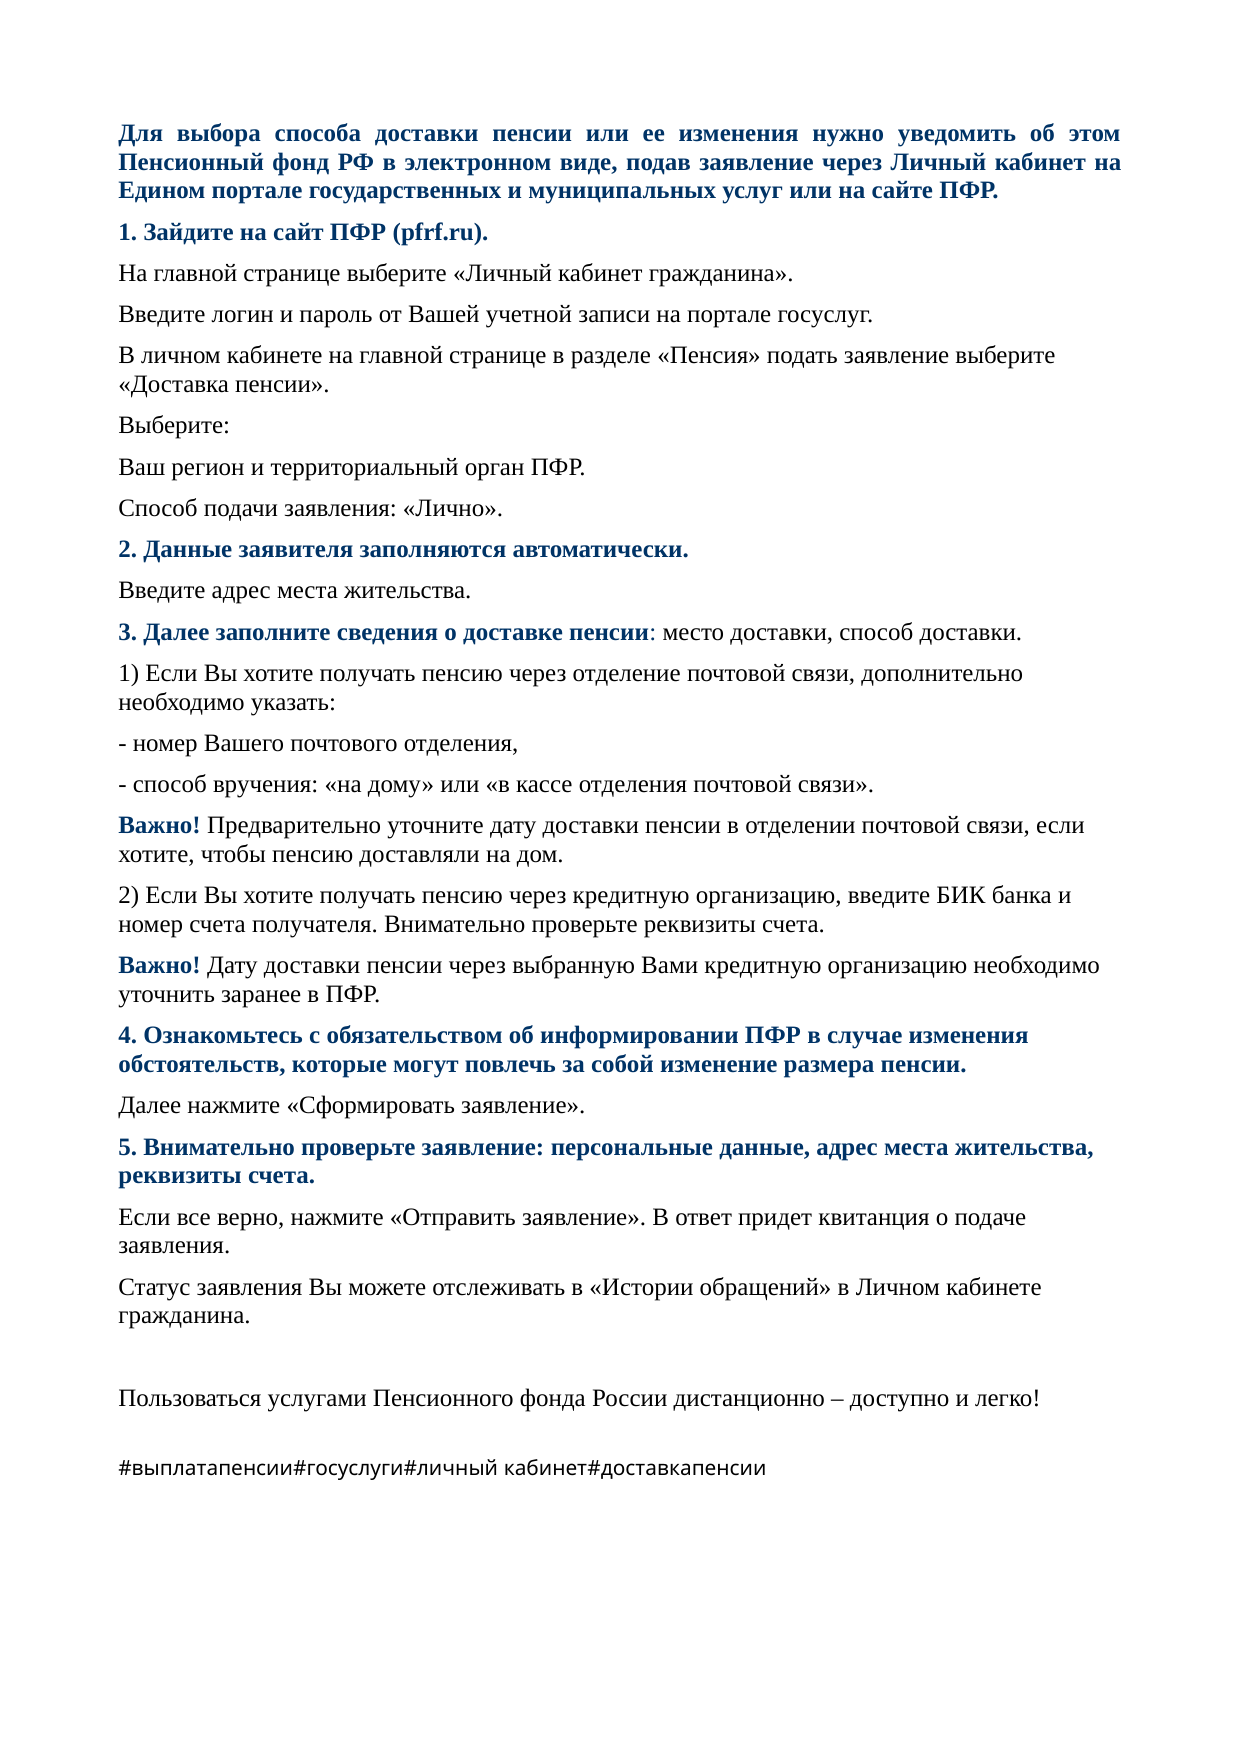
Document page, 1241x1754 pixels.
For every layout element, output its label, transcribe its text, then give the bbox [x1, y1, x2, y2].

text В личном кабинете на главной странице в разделе «Пенсия» подать заявление выберите «Доставка пенсии». [118, 341, 1122, 398]
text - номер Вашего почтового отделения, [118, 728, 1122, 757]
text Пользоваться услугами Пенсионного фонда России дистанционно – доступно и легко! [118, 1383, 1122, 1412]
text 3. Далее заполните сведения о доставке пенсии: место доставки, способ доставки. [118, 617, 1122, 646]
text Важно! Дату доставки пенсии через выбранную Вами кредитную организацию необходимо уточнить заранее в ПФР. [118, 951, 1122, 1008]
text Ваш регион и территориальный орган ПФР. [118, 452, 1122, 481]
text 2) Если Вы хотите получать пенсию через кредитную организацию, введите БИК банка и номер счета получателя. Внимательно проверьте реквизиты счета. [118, 881, 1122, 938]
text 1. Зайдите на сайт ПФР (pfrf.ru). [118, 217, 1122, 246]
text 5. Внимательно проверьте заявление: персональные данные, адрес места жительства, реквизиты счета. [118, 1132, 1122, 1189]
text 4. Ознакомьтесь с обязательством об информировании ПФР в случае изменения обстоятельств, которые могут повлечь за собой изменение размера пенсии. [118, 1021, 1122, 1078]
text Далее нажмите «Сформировать заявление». [118, 1091, 1122, 1119]
text - способ вручения: «на дому» или «в кассе отделения почтовой связи». [118, 769, 1122, 798]
text Введите логин и пароль от Вашей учетной записи на портале госуслуг. [118, 299, 1122, 328]
text Важно! Предварительно уточните дату доставки пенсии в отделении почтовой связи, если хотите, чтобы пенсию доставляли на дом. [118, 811, 1122, 868]
text Введите адрес места жительства. [118, 576, 1122, 604]
text 2. Данные заявителя заполняются автоматически. [118, 534, 1122, 563]
text 1) Если Вы хотите получать пенсию через отделение почтовой связи, дополнительно необходимо указать: [118, 658, 1122, 716]
text Выберите: [118, 411, 1122, 439]
text Способ подачи заявления: «Лично». [118, 493, 1122, 522]
text Статус заявления Вы можете отслеживать в «Истории обращений» в Личном кабинете гражданина. [118, 1272, 1122, 1329]
text Для выбора способа доставки пенсии или ее изменения нужно уведомить об этом Пенсионный фонд РФ в электронном виде, подав заявление через Личный кабинет на Едином портале государственных и муниципальных услуг или на сайте ПФР. [118, 118, 1122, 204]
text #выплатапенсии#госуслуги#личный кабинет#доставкапенсии [118, 1453, 1122, 1482]
text На главной странице выберите «Личный кабинет гражданина». [118, 258, 1122, 287]
text Если все верно, нажмите «Отправить заявление». В ответ придет квитанция о подаче заявления. [118, 1202, 1122, 1259]
